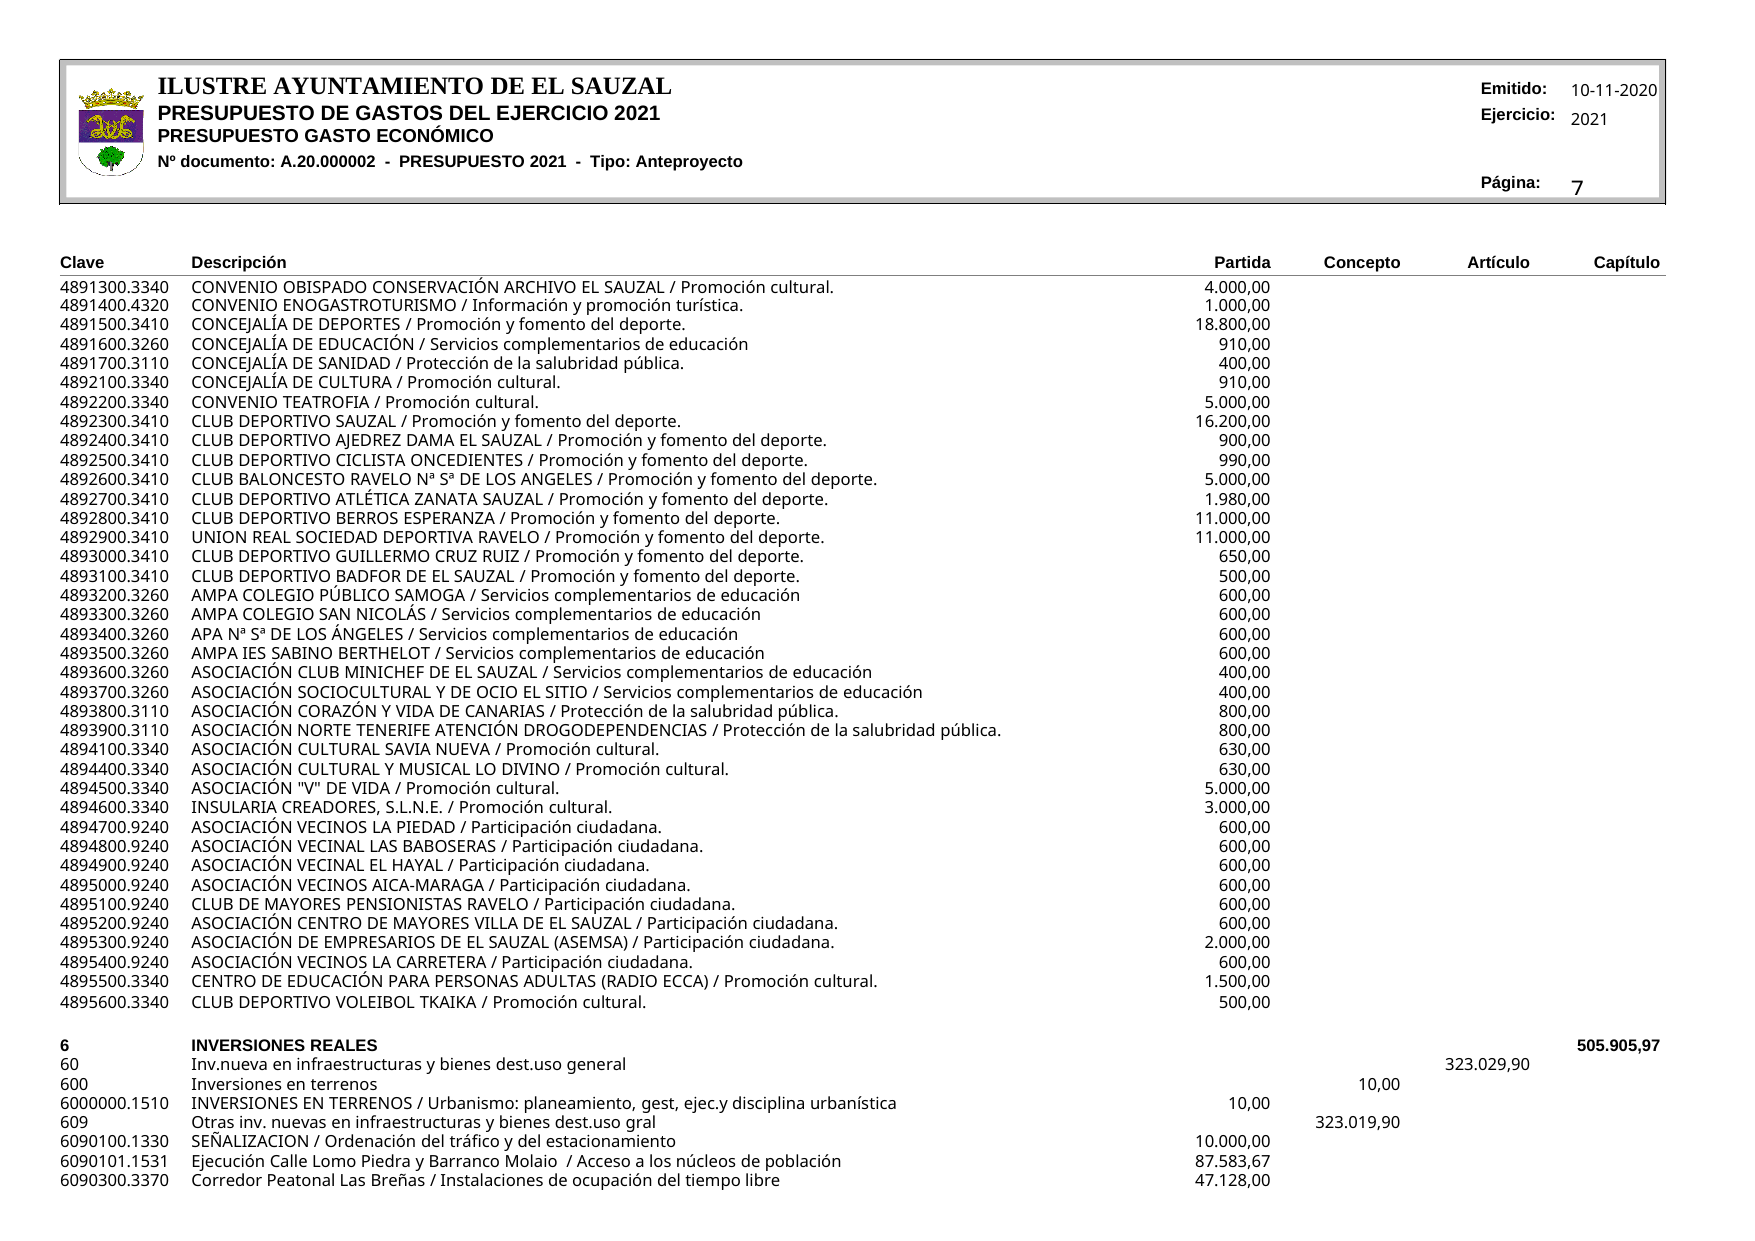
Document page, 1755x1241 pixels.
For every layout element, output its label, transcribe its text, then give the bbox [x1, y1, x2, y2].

table_cell [1423, 1154, 1553, 1173]
table_cell [1553, 317, 1666, 336]
table_cell ASOCIACIÓN VECINOS AICA-MARAGA / Participación ciudadana. [179, 877, 1106, 897]
table_cell [1423, 511, 1553, 530]
table_cell [1293, 858, 1423, 877]
table_cell [1553, 858, 1666, 877]
table_cell [1553, 276, 1666, 298]
table_cell 16.200,00 [1106, 414, 1293, 433]
table_cell [1106, 1025, 1293, 1057]
table_cell 500,00 [1106, 568, 1293, 588]
table_cell CONCEJALÍA DE EDUCACIÓN / Servicios complementarios de educación [179, 336, 1106, 356]
table_cell [1293, 336, 1423, 356]
table_cell ASOCIACIÓN CULTURAL Y MUSICAL LO DIVINO / Promoción cultural. [179, 761, 1106, 781]
table_cell 4891600.3260 [60, 336, 179, 356]
table_cell [1423, 588, 1553, 607]
table_cell [1553, 375, 1666, 394]
table_cell 400,00 [1106, 684, 1293, 704]
table_cell 6 [60, 1025, 179, 1057]
table_cell Otras inv. nuevas en infraestructuras y bienes dest.uso gral [179, 1115, 1106, 1134]
table_cell CONCEJALÍA DE DEPORTES / Promoción y fomento del deporte. [179, 317, 1106, 336]
table_cell [1553, 665, 1666, 684]
table_cell 5.000,00 [1106, 781, 1293, 800]
table_cell 600,00 [1106, 877, 1293, 897]
table_cell 1.980,00 [1106, 491, 1293, 511]
table_cell 800,00 [1106, 704, 1293, 723]
table_header Clave [60, 254, 179, 275]
table_cell [1553, 549, 1666, 568]
table_cell 3.000,00 [1106, 800, 1293, 819]
table_cell 600,00 [1106, 607, 1293, 626]
table_cell [1553, 336, 1666, 356]
table_cell 6090100.1330 [60, 1134, 179, 1153]
table_cell [1423, 1134, 1553, 1153]
table_cell [1293, 800, 1423, 819]
table_cell 4893500.3260 [60, 646, 179, 665]
table_cell 4892600.3410 [60, 472, 179, 491]
table_cell [1423, 375, 1553, 394]
table_cell 4891400.4320 [60, 298, 179, 317]
table_cell [1553, 646, 1666, 665]
table_cell 600 [60, 1076, 179, 1096]
table_cell [1553, 704, 1666, 723]
table_cell [1423, 607, 1553, 626]
table_cell ASOCIACIÓN CLUB MINICHEF DE EL SAUZAL / Servicios complementarios de educación [179, 665, 1106, 684]
table_cell APA Nª Sª DE LOS ÁNGELES / Servicios complementarios de educación [179, 626, 1106, 646]
table_cell 1.500,00 [1106, 974, 1293, 993]
table_cell [1553, 626, 1666, 646]
table_cell 4893800.3110 [60, 704, 179, 723]
table_cell ASOCIACIÓN VECINAL EL HAYAL / Participación ciudadana. [179, 858, 1106, 877]
table_cell 2.000,00 [1106, 935, 1293, 954]
table_cell CLUB BALONCESTO RAVELO Nª Sª DE LOS ANGELES / Promoción y fomento del deporte. [179, 472, 1106, 491]
table_cell 6090101.1531 [60, 1154, 179, 1173]
table_cell [1293, 549, 1423, 568]
table_cell 630,00 [1106, 742, 1293, 761]
table_header Partida [1106, 254, 1293, 275]
table_cell [1293, 935, 1423, 954]
table_cell 11.000,00 [1106, 530, 1293, 549]
table_cell 60 [60, 1057, 179, 1076]
table_cell [1293, 298, 1423, 317]
table_cell [1423, 974, 1553, 993]
table_cell 4892900.3410 [60, 530, 179, 549]
table_cell 4894400.3340 [60, 761, 179, 781]
table_cell CLUB DEPORTIVO CICLISTA ONCEDIENTES / Promoción y fomento del deporte. [179, 453, 1106, 472]
table_cell [1293, 433, 1423, 452]
table_cell [1423, 1173, 1553, 1192]
table_cell [1553, 781, 1666, 800]
table_cell [1423, 665, 1553, 684]
table_cell ASOCIACIÓN SOCIOCULTURAL Y DE OCIO EL SITIO / Servicios complementarios de educación [179, 684, 1106, 704]
table_cell 4892400.3410 [60, 433, 179, 452]
table_cell 4895500.3340 [60, 974, 179, 993]
table_cell [1293, 684, 1423, 704]
table_cell Inversiones en terrenos [179, 1076, 1106, 1096]
table_cell CONCEJALÍA DE CULTURA / Promoción cultural. [179, 375, 1106, 394]
table_cell CLUB DEPORTIVO VOLEIBOL TKAIKA / Promoción cultural. [179, 993, 1106, 1025]
table_header Descripción [179, 254, 1106, 275]
table_cell [1423, 800, 1553, 819]
table_cell 609 [60, 1115, 179, 1134]
table_cell 4895600.3340 [60, 993, 179, 1025]
table_cell [1106, 1115, 1293, 1134]
table_cell [1553, 298, 1666, 317]
table_cell [1553, 433, 1666, 452]
table_cell [1553, 530, 1666, 549]
table_cell [1293, 317, 1423, 336]
table_cell 4892800.3410 [60, 511, 179, 530]
table_cell Corredor Peatonal Las Breñas / Instalaciones de ocupación del tiempo libre [179, 1173, 1106, 1192]
table_cell 4895100.9240 [60, 897, 179, 916]
table_cell 4.000,00 [1106, 276, 1293, 298]
table_cell [1293, 781, 1423, 800]
table_cell [1553, 723, 1666, 742]
table_cell [1553, 974, 1666, 993]
table_cell 4892200.3340 [60, 394, 179, 414]
table_cell 600,00 [1106, 916, 1293, 935]
table_cell [1423, 1076, 1553, 1096]
table_cell [1423, 394, 1553, 414]
table_header Artículo [1423, 254, 1553, 275]
table_cell 910,00 [1106, 375, 1293, 394]
table_cell [1423, 433, 1553, 452]
table_cell [1423, 877, 1553, 897]
table_cell 4895300.9240 [60, 935, 179, 954]
table_cell 1.000,00 [1106, 298, 1293, 317]
table_cell ASOCIACIÓN VECINOS LA PIEDAD / Participación ciudadana. [179, 819, 1106, 839]
table_cell [1423, 684, 1553, 704]
table_cell [1553, 356, 1666, 375]
table_cell [1293, 414, 1423, 433]
table_cell AMPA IES SABINO BERTHELOT / Servicios complementarios de educación [179, 646, 1106, 665]
table_cell 47.128,00 [1106, 1173, 1293, 1192]
table_cell 505.905,97 [1553, 1025, 1666, 1057]
table_cell [1293, 1154, 1423, 1173]
table_cell ASOCIACIÓN CENTRO DE MAYORES VILLA DE EL SAUZAL / Participación ciudadana. [179, 916, 1106, 935]
table_cell [1553, 839, 1666, 858]
table_cell CLUB DEPORTIVO GUILLERMO CRUZ RUIZ / Promoción y fomento del deporte. [179, 549, 1106, 568]
table_cell [1293, 819, 1423, 839]
table_cell 4892500.3410 [60, 453, 179, 472]
table_cell [1423, 993, 1553, 1025]
table_cell [1293, 626, 1423, 646]
table_cell 600,00 [1106, 897, 1293, 916]
table_cell 400,00 [1106, 356, 1293, 375]
table_cell 990,00 [1106, 453, 1293, 472]
table_cell [1106, 1076, 1293, 1096]
table_cell [1293, 588, 1423, 607]
table_cell [1293, 1057, 1423, 1076]
table_cell 600,00 [1106, 955, 1293, 974]
table_cell 4895000.9240 [60, 877, 179, 897]
table_cell [1293, 607, 1423, 626]
table_cell CLUB DEPORTIVO BADFOR DE EL SAUZAL / Promoción y fomento del deporte. [179, 568, 1106, 588]
table_cell [1553, 588, 1666, 607]
table_cell CONVENIO ENOGASTROTURISMO / Información y promoción turística. [179, 298, 1106, 317]
table_cell [1553, 684, 1666, 704]
table_cell [1423, 298, 1553, 317]
table_cell 400,00 [1106, 665, 1293, 684]
table_cell 4892100.3340 [60, 375, 179, 394]
table_cell 87.583,67 [1106, 1154, 1293, 1173]
table_cell 11.000,00 [1106, 511, 1293, 530]
table_cell CLUB DEPORTIVO SAUZAL / Promoción y fomento del deporte. [179, 414, 1106, 433]
table_cell [1293, 453, 1423, 472]
table_cell [1293, 491, 1423, 511]
table_cell 600,00 [1106, 858, 1293, 877]
table_cell 630,00 [1106, 761, 1293, 781]
table_cell AMPA COLEGIO SAN NICOLÁS / Servicios complementarios de educación [179, 607, 1106, 626]
table_cell 4895200.9240 [60, 916, 179, 935]
table_cell 500,00 [1106, 993, 1293, 1025]
table_cell 800,00 [1106, 723, 1293, 742]
table_cell 323.029,90 [1423, 1057, 1553, 1076]
table_cell 4894100.3340 [60, 742, 179, 761]
table_cell 5.000,00 [1106, 394, 1293, 414]
table_cell [1553, 819, 1666, 839]
table_cell [1423, 317, 1553, 336]
table_cell 600,00 [1106, 626, 1293, 646]
table_cell CENTRO DE EDUCACIÓN PARA PERSONAS ADULTAS (RADIO ECCA) / Promoción cultural. [179, 974, 1106, 993]
table_cell ASOCIACIÓN VECINOS LA CARRETERA / Participación ciudadana. [179, 955, 1106, 974]
table_cell 4893600.3260 [60, 665, 179, 684]
table_cell [1423, 916, 1553, 935]
table_cell [1553, 568, 1666, 588]
table_cell [1553, 511, 1666, 530]
table_cell [1423, 414, 1553, 433]
table_cell ASOCIACIÓN "V" DE VIDA / Promoción cultural. [179, 781, 1106, 800]
table_cell [1553, 1096, 1666, 1115]
table_cell CONCEJALÍA DE SANIDAD / Protección de la salubridad pública. [179, 356, 1106, 375]
table_cell INVERSIONES REALES [179, 1025, 1106, 1057]
table_cell [1293, 955, 1423, 974]
table_cell 4894700.9240 [60, 819, 179, 839]
table_cell [1553, 800, 1666, 819]
table_cell 4893100.3410 [60, 568, 179, 588]
table_cell [1293, 742, 1423, 761]
table_cell 323.019,90 [1293, 1115, 1423, 1134]
table_cell [1293, 974, 1423, 993]
table_cell [1293, 472, 1423, 491]
table_cell [1423, 530, 1553, 549]
table_cell [1553, 1115, 1666, 1134]
table_cell 600,00 [1106, 588, 1293, 607]
table_cell 10,00 [1106, 1096, 1293, 1115]
table_cell [1553, 993, 1666, 1025]
table_cell [1423, 549, 1553, 568]
table_cell [1553, 414, 1666, 433]
table_cell [1553, 607, 1666, 626]
table_cell 4894500.3340 [60, 781, 179, 800]
table_cell [1553, 955, 1666, 974]
table_cell [1423, 336, 1553, 356]
table_cell CLUB DEPORTIVO BERROS ESPERANZA / Promoción y fomento del deporte. [179, 511, 1106, 530]
table_cell 4894600.3340 [60, 800, 179, 819]
table_cell 4893300.3260 [60, 607, 179, 626]
table_cell [1423, 742, 1553, 761]
table_cell [1423, 955, 1553, 974]
table_cell [1553, 472, 1666, 491]
table_cell ASOCIACIÓN VECINAL LAS BABOSERAS / Participación ciudadana. [179, 839, 1106, 858]
table_cell Inv.nueva en infraestructuras y bienes dest.uso general [179, 1057, 1106, 1076]
table_cell [1423, 761, 1553, 781]
table_cell CONVENIO TEATROFIA / Promoción cultural. [179, 394, 1106, 414]
table_cell [1553, 1076, 1666, 1096]
table_cell [1293, 916, 1423, 935]
table_cell [1293, 665, 1423, 684]
table_cell [1553, 761, 1666, 781]
table_cell CLUB DE MAYORES PENSIONISTAS RAVELO / Participación ciudadana. [179, 897, 1106, 916]
table_cell [1423, 839, 1553, 858]
table_cell [1553, 453, 1666, 472]
table_cell [1423, 819, 1553, 839]
table_cell CLUB DEPORTIVO AJEDREZ DAMA EL SAUZAL / Promoción y fomento del deporte. [179, 433, 1106, 452]
table_cell 600,00 [1106, 646, 1293, 665]
table_cell [1553, 935, 1666, 954]
table_cell [1423, 704, 1553, 723]
table_cell CLUB DEPORTIVO ATLÉTICA ZANATA SAUZAL / Promoción y fomento del deporte. [179, 491, 1106, 511]
table_cell [1293, 897, 1423, 916]
table_cell 4892300.3410 [60, 414, 179, 433]
table_cell 10.000,00 [1106, 1134, 1293, 1153]
table_cell 910,00 [1106, 336, 1293, 356]
table_cell 900,00 [1106, 433, 1293, 452]
table_cell [1293, 375, 1423, 394]
table_cell SEÑALIZACION / Ordenación del tráfico y del estacionamiento [179, 1134, 1106, 1153]
table_cell [1553, 1134, 1666, 1153]
table_cell [1293, 530, 1423, 549]
table_cell [1293, 356, 1423, 375]
table_cell 18.800,00 [1106, 317, 1293, 336]
table_cell [1293, 1096, 1423, 1115]
table_cell [1293, 394, 1423, 414]
table_cell CONVENIO OBISPADO CONSERVACIÓN ARCHIVO EL SAUZAL / Promoción cultural. [179, 276, 1106, 298]
table_cell ASOCIACIÓN DE EMPRESARIOS DE EL SAUZAL (ASEMSA) / Participación ciudadana. [179, 935, 1106, 954]
table_cell [1293, 511, 1423, 530]
table_cell [1423, 897, 1553, 916]
table_cell [1553, 877, 1666, 897]
table_cell [1293, 276, 1423, 298]
table_cell 650,00 [1106, 549, 1293, 568]
table_cell [1553, 491, 1666, 511]
table_cell [1553, 742, 1666, 761]
table_cell [1423, 723, 1553, 742]
table_cell 4892700.3410 [60, 491, 179, 511]
table_cell [1423, 568, 1553, 588]
table_cell [1423, 472, 1553, 491]
table_cell [1423, 858, 1553, 877]
table_cell [1423, 276, 1553, 298]
table_cell [1293, 723, 1423, 742]
table_cell Ejecución Calle Lomo Piedra y Barranco Molaio / Acceso a los núcleos de población [179, 1154, 1106, 1173]
table_cell [1106, 1057, 1293, 1076]
table_cell 6000000.1510 [60, 1096, 179, 1115]
table_cell [1423, 1115, 1553, 1134]
table_cell [1293, 877, 1423, 897]
table_cell AMPA COLEGIO PÚBLICO SAMOGA / Servicios complementarios de educación [179, 588, 1106, 607]
table_header Capítulo [1553, 254, 1666, 275]
table_cell 4891700.3110 [60, 356, 179, 375]
table_cell [1553, 1057, 1666, 1076]
table_cell [1423, 781, 1553, 800]
table_cell 4893000.3410 [60, 549, 179, 568]
table_cell [1293, 761, 1423, 781]
table_cell 4893400.3260 [60, 626, 179, 646]
table_cell [1293, 993, 1423, 1025]
table_cell [1293, 704, 1423, 723]
table_cell [1553, 916, 1666, 935]
table_cell [1553, 1173, 1666, 1192]
table_cell [1553, 897, 1666, 916]
table_cell 4891500.3410 [60, 317, 179, 336]
table_cell [1423, 453, 1553, 472]
table_cell ASOCIACIÓN CULTURAL SAVIA NUEVA / Promoción cultural. [179, 742, 1106, 761]
table_cell 4894900.9240 [60, 858, 179, 877]
table_cell 4891300.3340 [60, 276, 179, 298]
table_cell ASOCIACIÓN NORTE TENERIFE ATENCIÓN DROGODEPENDENCIAS / Protección de la salubridad pública. [179, 723, 1106, 742]
table_cell [1423, 935, 1553, 954]
table_cell [1293, 568, 1423, 588]
table_cell 5.000,00 [1106, 472, 1293, 491]
table_cell [1423, 646, 1553, 665]
table_cell INVERSIONES EN TERRENOS / Urbanismo: planeamiento, gest, ejec.y disciplina urbanística [179, 1096, 1106, 1115]
table_cell ASOCIACIÓN CORAZÓN Y VIDA DE CANARIAS / Protección de la salubridad pública. [179, 704, 1106, 723]
table_cell 10,00 [1293, 1076, 1423, 1096]
table_cell [1293, 1025, 1423, 1057]
table_header Concepto [1293, 254, 1423, 275]
table_cell 4895400.9240 [60, 955, 179, 974]
table_cell 6090300.3370 [60, 1173, 179, 1192]
table_cell 600,00 [1106, 819, 1293, 839]
table_cell [1423, 491, 1553, 511]
table_cell UNION REAL SOCIEDAD DEPORTIVA RAVELO / Promoción y fomento del deporte. [179, 530, 1106, 549]
table_cell 4893200.3260 [60, 588, 179, 607]
table_cell [1423, 626, 1553, 646]
table_cell [1293, 1173, 1423, 1192]
table_cell 4893900.3110 [60, 723, 179, 742]
table_cell [1423, 1025, 1553, 1057]
table_cell [1423, 356, 1553, 375]
table_cell [1553, 1154, 1666, 1173]
table_cell 4893700.3260 [60, 684, 179, 704]
table_cell [1293, 1134, 1423, 1153]
table_cell INSULARIA CREADORES, S.L.N.E. / Promoción cultural. [179, 800, 1106, 819]
table_cell [1293, 646, 1423, 665]
table_cell [1553, 394, 1666, 414]
table_cell [1423, 1096, 1553, 1115]
table_cell 4894800.9240 [60, 839, 179, 858]
table_cell 600,00 [1106, 839, 1293, 858]
table_cell [1293, 839, 1423, 858]
